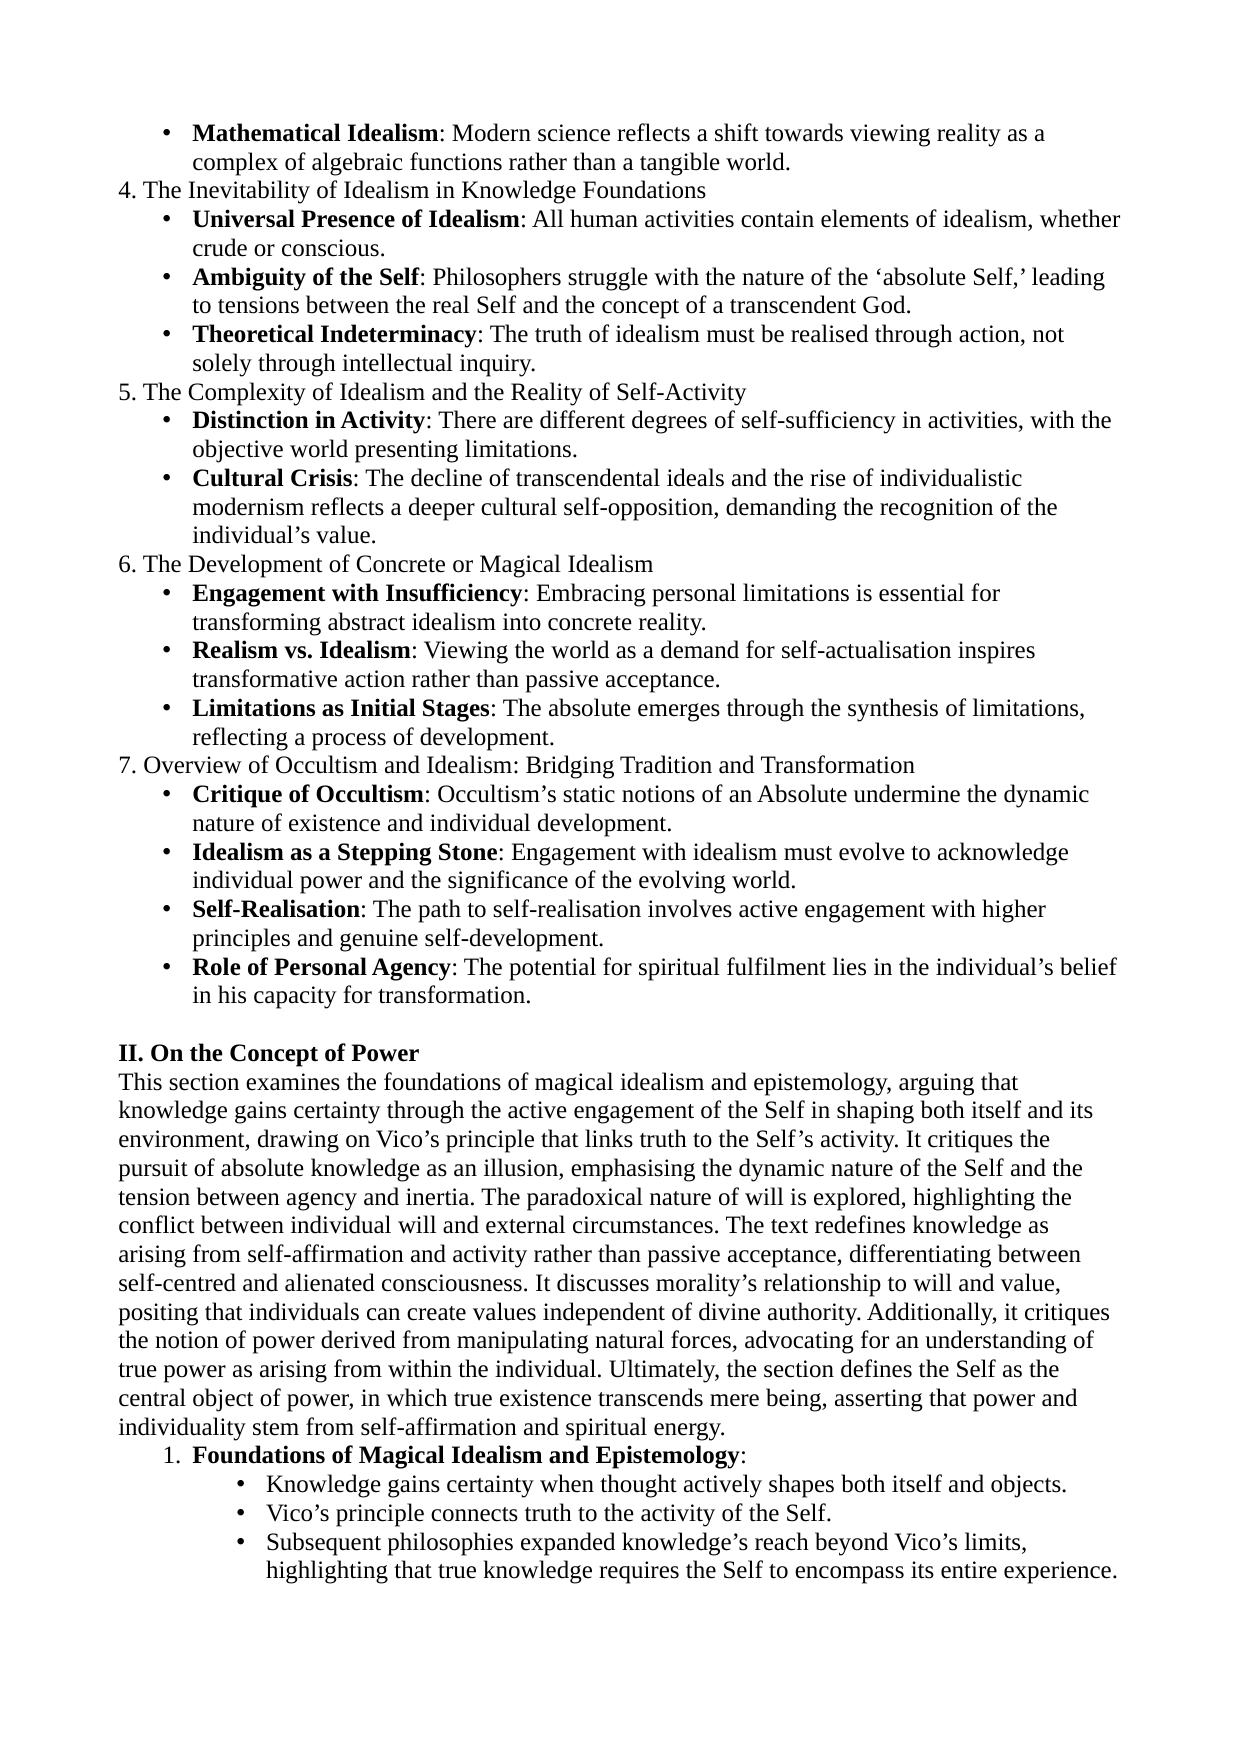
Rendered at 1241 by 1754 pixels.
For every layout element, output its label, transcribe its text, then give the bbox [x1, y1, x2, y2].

list Idealism as a Stepping Stone: Engagement with idealism must evolve to acknowledge individual power and the significance of the evolving world. [162, 837, 1122, 894]
text 6. The Development of Concrete or Magical Idealism [118, 549, 1122, 578]
list Foundations of Magical Idealism and Epistemology: [162, 1441, 1122, 1469]
list Critique of Occultism: Occultism’s static notions of an Absolute undermine the dynamic nature of existence and individual development. [162, 779, 1122, 837]
list Cultural Crisis: The decline of transcendental ideals and the rise of individualistic modernism reflects a deeper cultural self-opposition, demanding the recognition of the individual’s value. [162, 463, 1122, 549]
list Mathematical Idealism: Modern science reflects a shift towards viewing reality as a complex of algebraic functions rather than a tangible world. [162, 118, 1122, 176]
text 7. Overview of Occultism and Idealism: Bridging Tradition and Transformation [118, 751, 1122, 779]
text 4. The Inevitability of Idealism in Knowledge Foundations [118, 176, 1122, 204]
list Engagement with Insufficiency: Embracing personal limitations is essential for transforming abstract idealism into concrete reality. [162, 578, 1122, 636]
list Distinction in Activity: There are different degrees of self-sufficiency in activities, with the objective world presenting limitations. [162, 406, 1122, 463]
text II. On the Concept of Power [118, 1038, 1122, 1067]
list Vico’s principle connects truth to the activity of the Self. [236, 1498, 1122, 1527]
list Ambiguity of the Self: Philosophers struggle with the nature of the ‘absolute Self,’ leading to tensions between the real Self and the concept of a transcendent God. [162, 262, 1122, 319]
text 5. The Complexity of Idealism and the Reality of Self-Activity [118, 377, 1122, 406]
list Limitations as Initial Stages: The absolute emerges through the synthesis of limitations, reflecting a process of development. [162, 693, 1122, 751]
list Self-Realisation: The path to self-realisation involves active engagement with higher principles and genuine self-development. [162, 894, 1122, 952]
list Role of Personal Agency: The potential for spiritual fulfilment lies in the individual’s belief in his capacity for transformation. [162, 952, 1122, 1009]
text This section examines the foundations of magical idealism and epistemology, arguing that knowledge gains certainty through the active engagement of the Self in shaping both itself and its environment, drawing on Vico’s principle that links truth to the Self’s activity. It critiques the pursuit of absolute knowledge as an illusion, emphasising the dynamic nature of the Self and the tension between agency and inertia. The paradoxical nature of will is explored, highlighting the conflict between individual will and external circumstances. The text redefines knowledge as arising from self-affirmation and activity rather than passive acceptance, differentiating between self-centred and alienated consciousness. It discusses morality’s relationship to will and value, positing that individuals can create values independent of divine authority. Additionally, it critiques the notion of power derived from manipulating natural forces, advocating for an understanding of true power as arising from within the individual. Ultimately, the section defines the Self as the central object of power, in which true existence transcends mere being, asserting that power and individuality stem from self-affirmation and spiritual energy. [118, 1067, 1122, 1441]
list Theoretical Indeterminacy: The truth of idealism must be realised through action, not solely through intellectual inquiry. [162, 319, 1122, 377]
list Subsequent philosophies expanded knowledge’s reach beyond Vico’s limits, highlighting that true knowledge requires the Self to encompass its entire experience. [236, 1527, 1122, 1584]
list Realism vs. Idealism: Viewing the world as a demand for self-actualisation inspires transformative action rather than passive acceptance. [162, 636, 1122, 693]
list Universal Presence of Idealism: All human activities contain elements of idealism, whether crude or conscious. [162, 204, 1122, 262]
list Knowledge gains certainty when thought actively shapes both itself and objects. [236, 1469, 1122, 1498]
